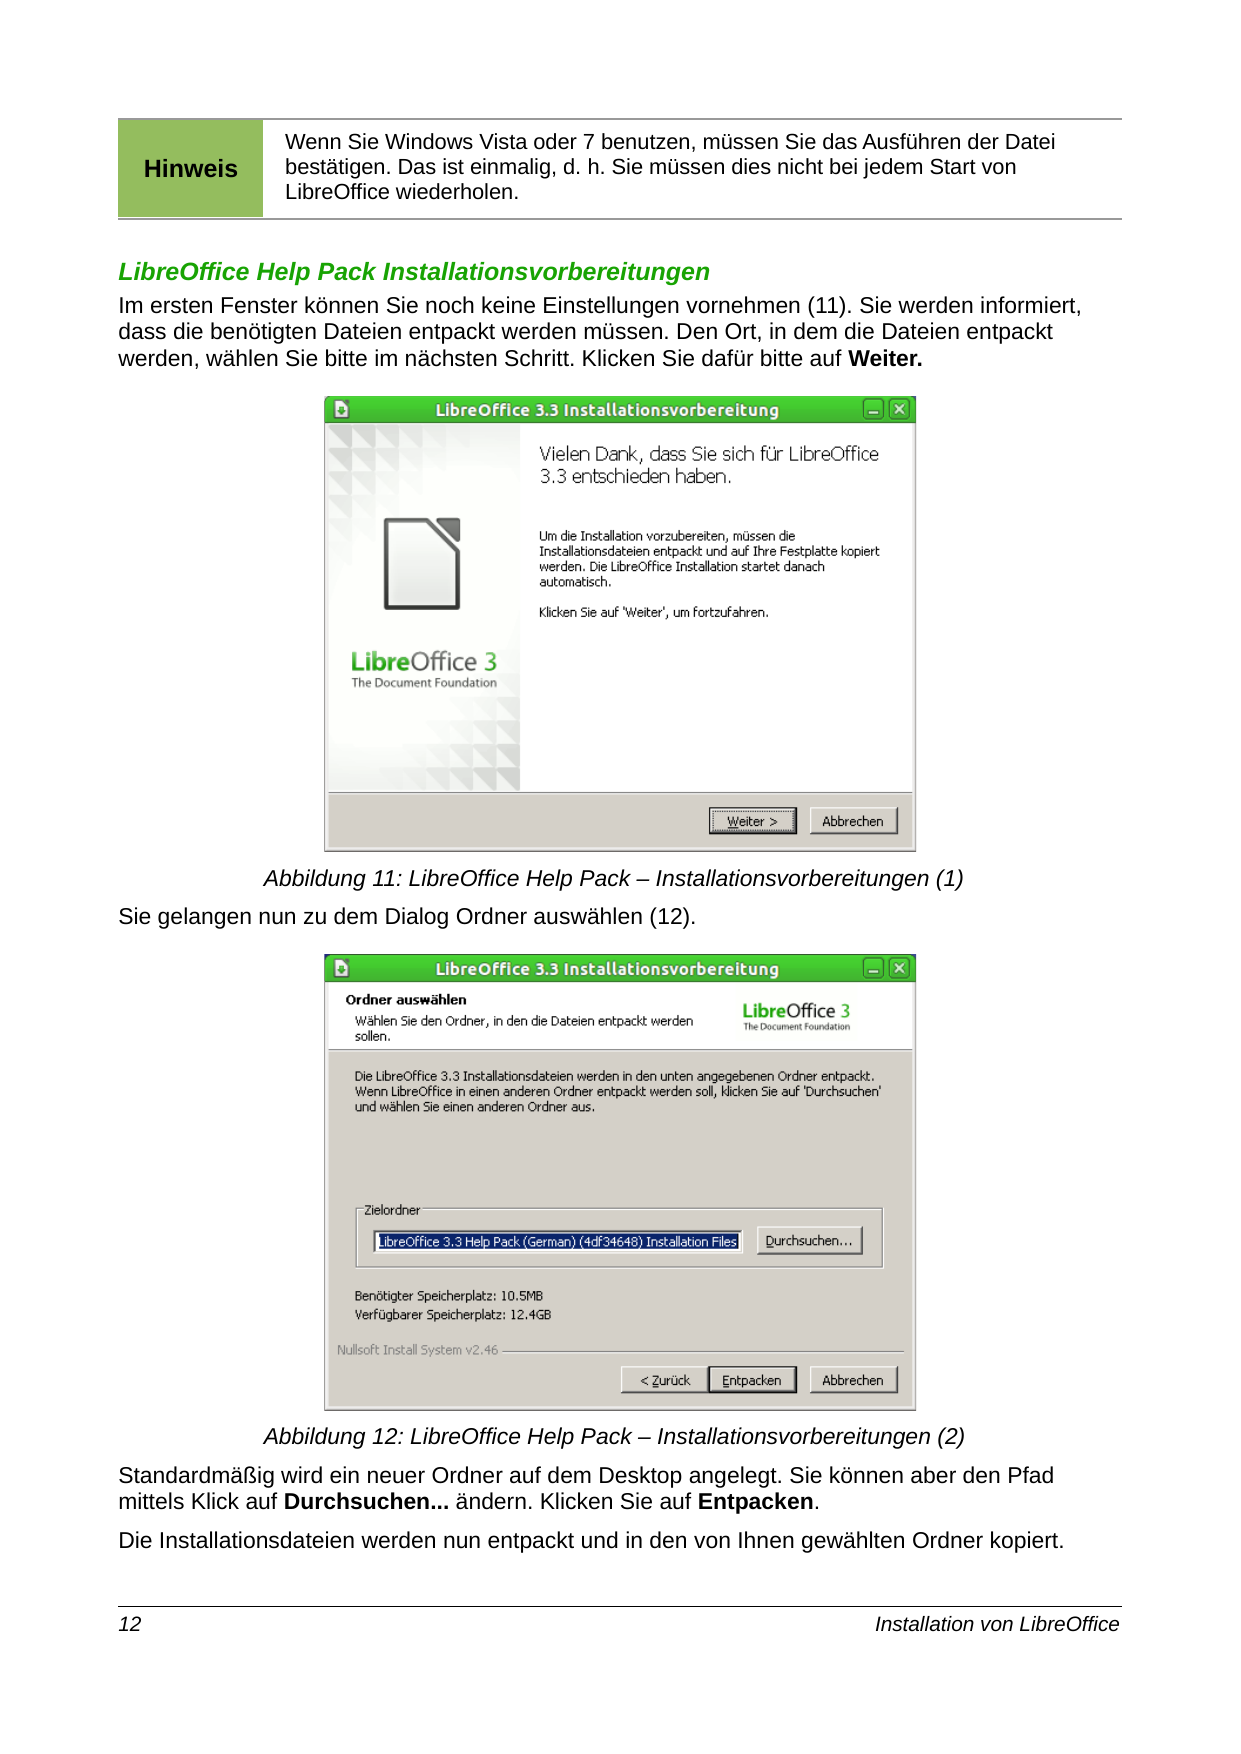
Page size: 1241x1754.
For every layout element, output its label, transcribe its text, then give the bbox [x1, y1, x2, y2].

text Im ersten Fenster können Sie noch keine Einstellungen vornehmen (Abbildung 11). Sie werden informiert, dass die benötigten Dateien entpackt werden müssen. Den Ort, in dem die Dateien entpackt werden, wählen Sie bitte im nächsten Schritt. Klicken Sie dafür bitte auf Weiter. [118, 292, 1122, 371]
picture [324, 396, 917, 852]
table_header Hinweis [118, 120, 263, 217]
text Abbildung 11: LibreOffice Help Pack – Installationsvorbereitungen (1) [264, 864, 977, 891]
subtitle LibreOffice Help Pack Installationsvorbereitungen [118, 257, 1122, 286]
text Abbildung 12: LibreOffice Help Pack – Installationsvorbereitungen (2) [263, 1423, 977, 1449]
text Standardmäßig wird ein neuer Ordner auf dem Desktop angelegt. Sie können aber den Pfad mittels Klick auf Durchsuchen... ändern. Klicken Sie auf Entpacken. [118, 1462, 1122, 1515]
picture [324, 954, 917, 1411]
text Die Installationsdateien werden nun entpackt und in den von Ihnen gewählten Ordner kopiert. [118, 1527, 1122, 1553]
table_header Wenn Sie Windows Vista oder 7 benutzen, müssen Sie das Ausführen der Datei bestätigen. Das ist einmalig, d. h. Sie müssen dies nicht bei jedem Start von LibreOffice wiederholen. [264, 120, 1122, 217]
text Sie gelangen nun zu dem Dialog Ordner auswählen (Abbildung 12). [118, 903, 1122, 930]
